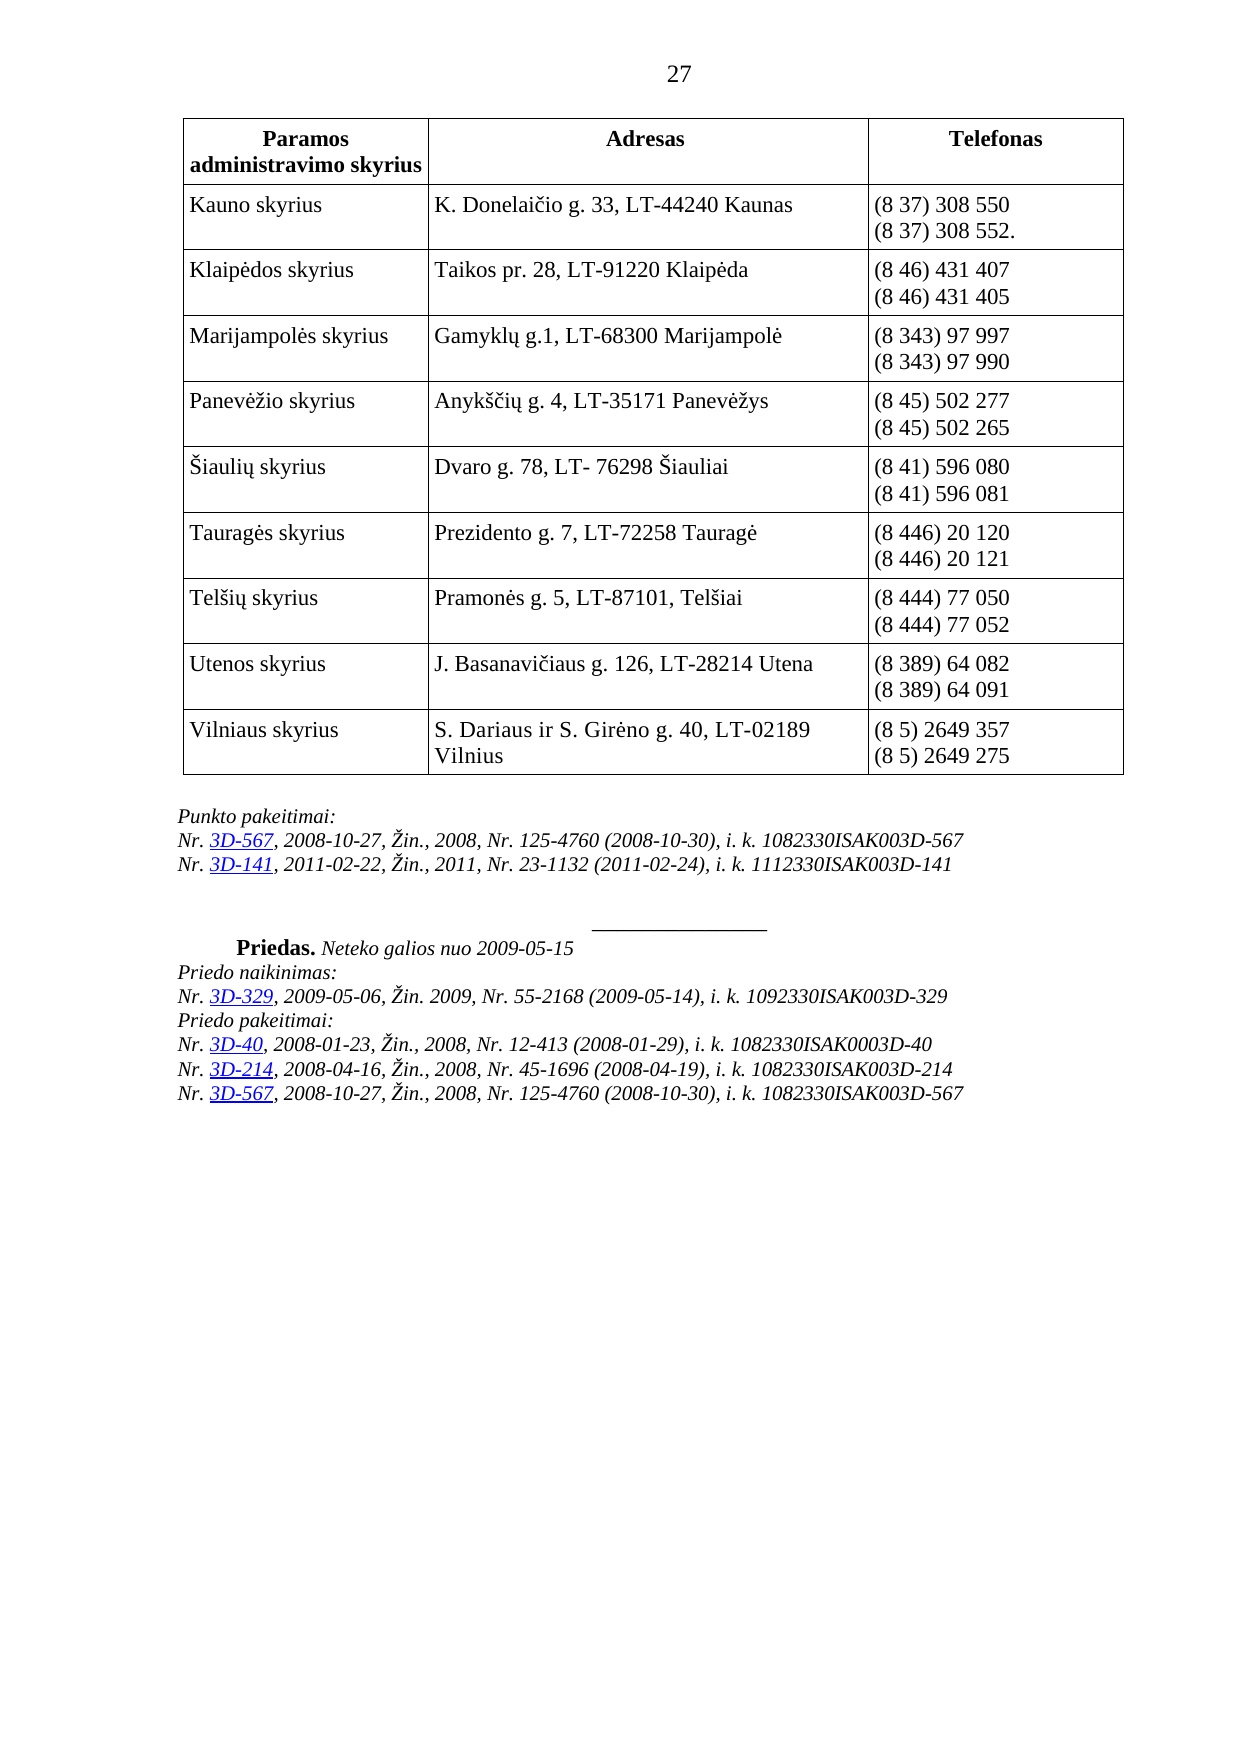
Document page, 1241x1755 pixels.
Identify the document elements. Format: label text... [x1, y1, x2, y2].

table_cell Klaipėdos skyrius [184, 250, 428, 315]
table_header Telefonas [869, 119, 1123, 184]
table_cell Anykščių g. 4, LT-35171 Panevėžys [429, 382, 868, 446]
table_header Adresas [429, 119, 868, 184]
table_cell Taikos pr. 28, LT-91220 Klaipėda [429, 250, 868, 315]
table_cell (8 37) 308 550 (8 37) 308 552. [869, 185, 1123, 249]
text Nr. 3D-214, 2008-04-16, Žin., 2008, Nr. 45-1696 (2008-04-19), i. k. 1082330ISAK003D-214 [177, 1056, 1181, 1081]
text Nr. 3D-329, 2009-05-06, Žin. 2009, Nr. 55-2168 (2009-05-14), i. k. 1092330ISAK003D-329 [177, 984, 1181, 1008]
table_cell Telšių skyrius [184, 579, 428, 643]
text Nr. 3D-567, 2008-10-27, Žin., 2008, Nr. 125-4760 (2008-10-30), i. k. 1082330ISAK003D-567 [177, 1081, 1181, 1104]
table_cell Panevėžio skyrius [184, 382, 428, 446]
table_cell Vilniaus skyrius [184, 710, 428, 774]
table_cell Utenos skyrius [184, 644, 428, 709]
table_cell (8 5) 2649 357 (8 5) 2649 275 [869, 710, 1123, 774]
text Nr. 3D-567, 2008-10-27, Žin., 2008, Nr. 125-4760 (2008-10-30), i. k. 1082330ISAK003D-567 [177, 828, 1181, 852]
table_cell (8 343) 97 997 (8 343) 97 990 [869, 316, 1123, 381]
table_cell (8 41) 596 080 (8 41) 596 081 [869, 447, 1123, 512]
table_cell Kauno skyrius [184, 185, 428, 249]
text Nr. 3D-40, 2008-01-23, Žin., 2008, Nr. 12-413 (2008-01-29), i. k. 1082330ISAK0003D-40 [177, 1032, 1181, 1056]
table_cell Gamyklų g.1, LT-68300 Marijampolė [429, 316, 868, 381]
table_header Paramos administravimo skyrius [184, 119, 428, 184]
table_cell Pramonės g. 5, LT-87101, Telšiai [429, 579, 868, 643]
text Priedas. Neteko galios nuo 2009-05-15 [177, 934, 1181, 960]
text Nr. 3D-141, 2011-02-22, Žin., 2011, Nr. 23-1132 (2011-02-24), i. k. 1112330ISAK003D-141 [177, 852, 1181, 876]
table_cell J. Basanavičiaus g. 126, LT-28214 Utena [429, 644, 868, 709]
table_cell (8 45) 502 277 (8 45) 502 265 [869, 382, 1123, 446]
table_cell (8 444) 77 050 (8 444) 77 052 [869, 579, 1123, 643]
text ______________ [177, 905, 1181, 934]
table_cell S. Dariaus ir S. Girėno g. 40, LT-02189 Vilnius [429, 710, 868, 774]
text Priedo pakeitimai: [177, 1008, 1181, 1032]
table_cell Tauragės skyrius [184, 513, 428, 577]
table_cell Marijampolės skyrius [184, 316, 428, 381]
text Priedo naikinimas: [177, 960, 1181, 984]
table_cell (8 46) 431 407 (8 46) 431 405 [869, 250, 1123, 315]
table_cell K. Donelaičio g. 33, LT-44240 Kaunas [429, 185, 868, 249]
table_cell (8 389) 64 082 (8 389) 64 091 [869, 644, 1123, 709]
table_cell Prezidento g. 7, LT-72258 Tauragė [429, 513, 868, 577]
text Punkto pakeitimai: [177, 804, 1181, 828]
table_cell Šiaulių skyrius [184, 447, 428, 512]
table_cell (8 446) 20 120 (8 446) 20 121 [869, 513, 1123, 577]
table_cell Dvaro g. 78, LT- 76298 Šiauliai [429, 447, 868, 512]
